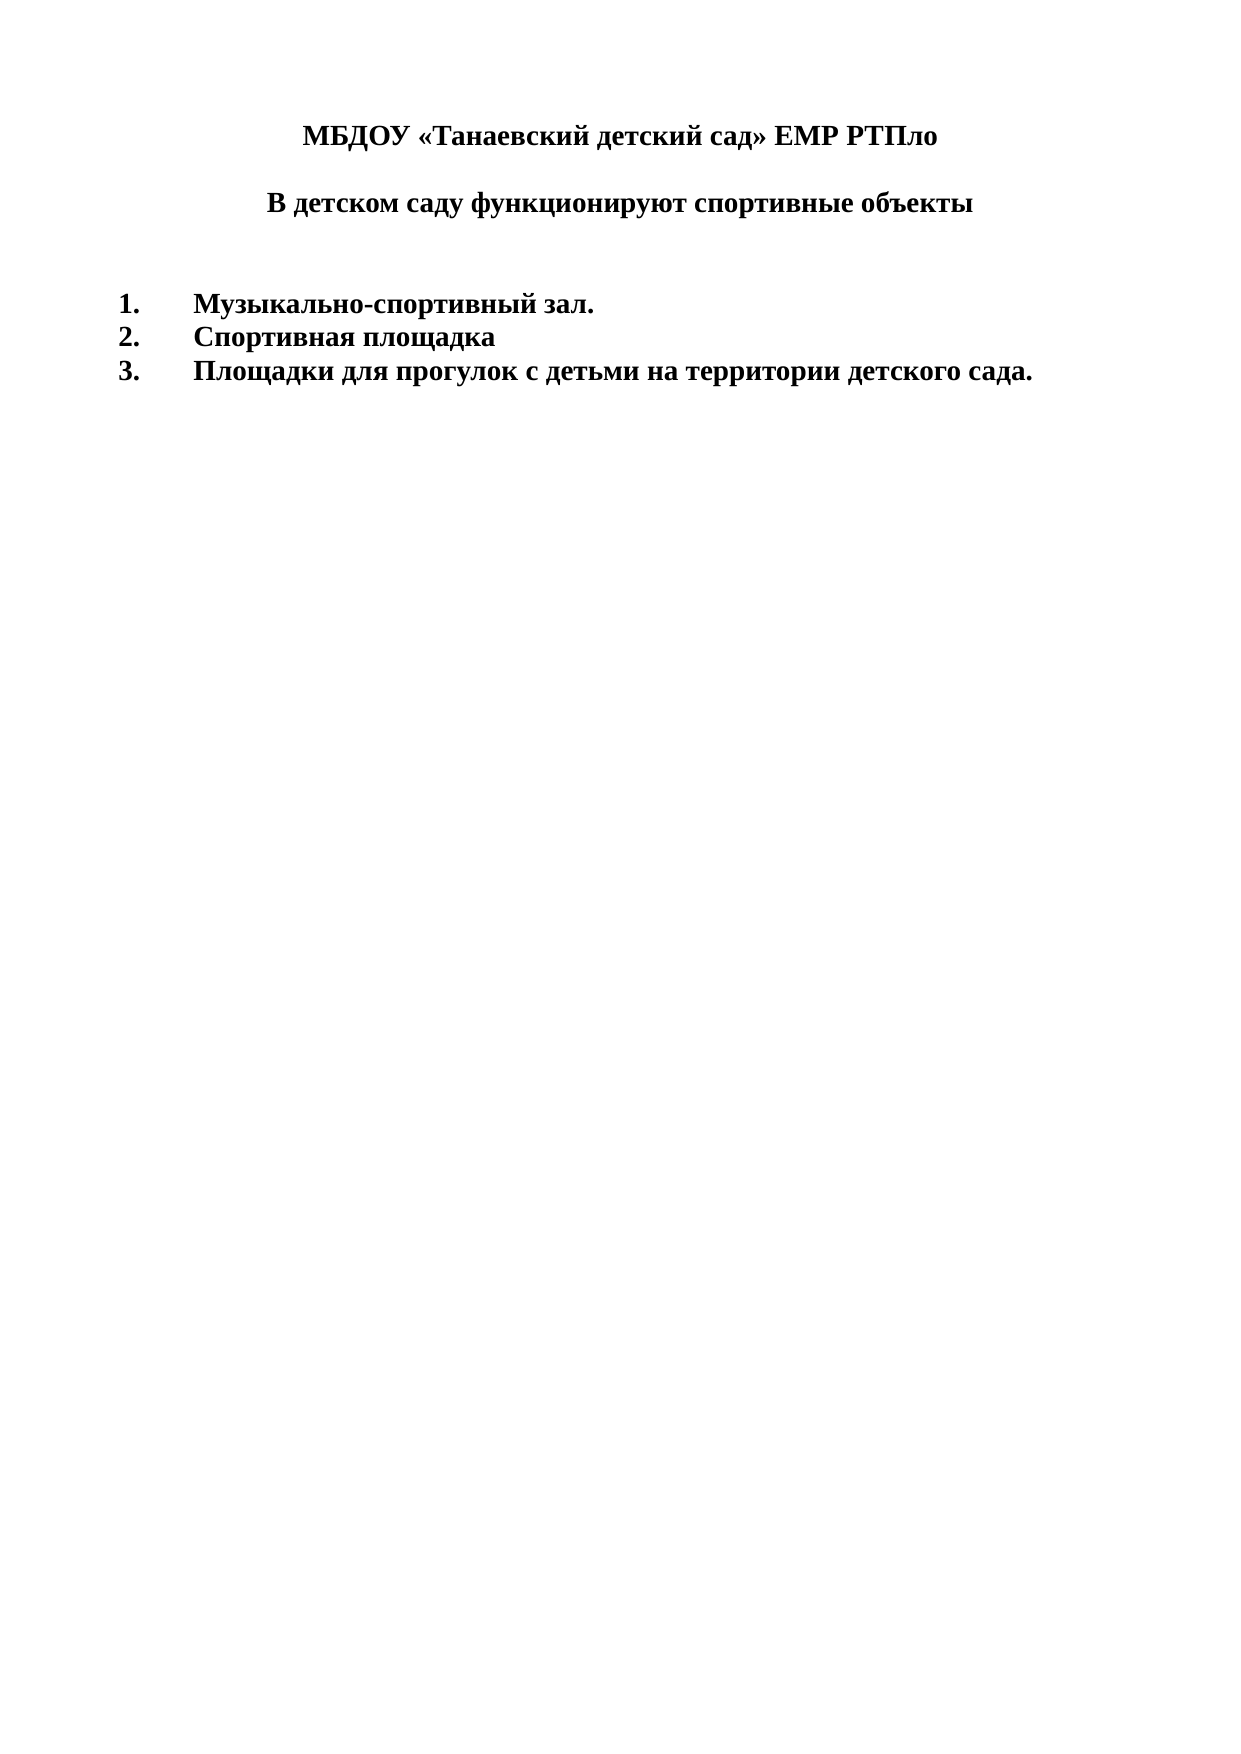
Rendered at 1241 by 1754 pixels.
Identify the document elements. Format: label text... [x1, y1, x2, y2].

list Музыкально-спортивный зал. [118, 286, 1122, 319]
list Площадки для прогулок с детьми на территории детского сада. [118, 353, 1122, 386]
list Спортивная площадка [118, 319, 1122, 353]
text В детском саду функционируют спортивные объекты [118, 185, 1122, 219]
text МБДОУ «Танаевский детский сад» ЕМР РТПло [118, 118, 1122, 152]
